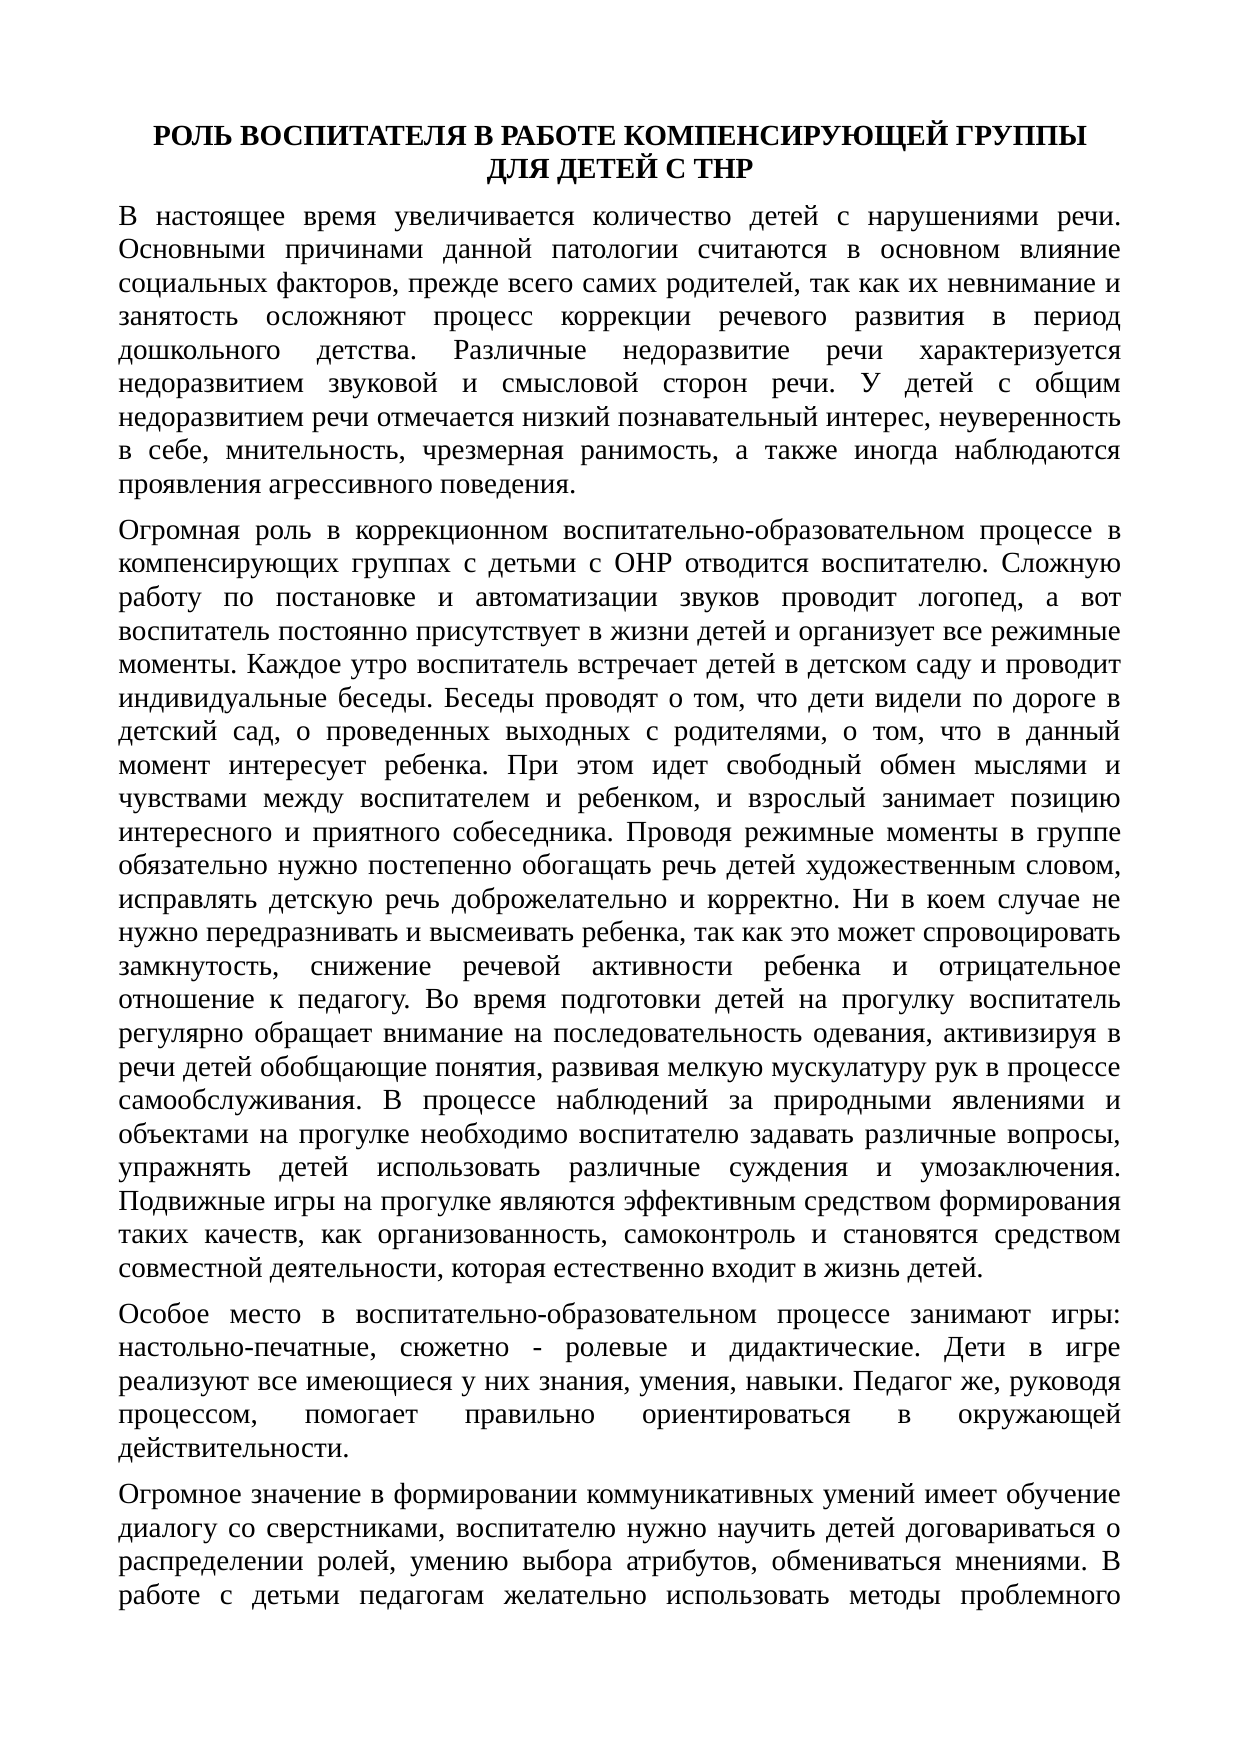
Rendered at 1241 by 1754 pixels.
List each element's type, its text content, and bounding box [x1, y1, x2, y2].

text Огромная роль в коррекционном воспитательно-образовательном процессе в компенсирующих группах с детьми с ОНР отводится воспитателю. Сложную работу по постановке и автоматизации звуков проводит логопед, а вот воспитатель постоянно присутствует в жизни детей и организует все режимные моменты. Каждое утро воспитатель встречает детей в детском саду и проводит индивидуальные беседы. Беседы проводят о том, что дети видели по дороге в детский сад, о проведенных выходных с родителями, о том, что в данный момент интересует ребенка. При этом идет свободный обмен мыслями и чувствами между воспитателем и ребенком, и взрослый занимает позицию интересного и приятного собеседника. Проводя режимные моменты в группе обязательно нужно постепенно обогащать речь детей художественным словом, исправлять детскую речь доброжелательно и корректно. Ни в коем случае не нужно передразнивать и высмеивать ребенка, так как это может спровоцировать замкнутость, снижение речевой активности ребенка и отрицательное отношение к педагогу. Во время подготовки детей на прогулку воспитатель регулярно обращает внимание на последовательность одевания, активизируя в речи детей обобщающие понятия, развивая мелкую мускулатуру рук в процессе самообслуживания. В процессе наблюдений за природными явлениями и объектами на прогулке необходимо воспитателю задавать различные вопросы, упражнять детей использовать различные суждения и умозаключения. Подвижные игры на прогулке являются эффективным средством формирования таких качеств, как организованность, самоконтроль и становятся средством совместной деятельности, которая естественно входит в жизнь детей. [118, 512, 1122, 1283]
text В настоящее время увеличивается количество детей с нарушениями речи. Основными причинами данной патологии считаются в основном влияние социальных факторов, прежде всего самих родителей, так как их невнимание и занятость осложняют процесс коррекции речевого развития в период дошкольного детства. Различные недоразвитие речи характеризуется недоразвитием звуковой и смысловой сторон речи. У детей с общим недоразвитием речи отмечается низкий познавательный интерес, неуверенность в себе, мнительность, чрезмерная ранимость, а также иногда наблюдаются проявления агрессивного поведения. [118, 198, 1122, 499]
text РОЛЬ ВОСПИТАТЕЛЯ В РАБОТЕ КОМПЕНСИРУЮЩЕЙ ГРУППЫ ДЛЯ ДЕТЕЙ С ТНР [118, 118, 1122, 185]
text Особое место в воспитательно-образовательном процессе занимают игры: настольно-печатные, сюжетно ‐ ролевые и дидактические. Дети в игре реализуют все имеющиеся у них знания, умения, навыки. Педагог же, руководя процессом, помогает правильно ориентироваться в окружающей действительности. [118, 1296, 1122, 1464]
text Огромное значение в формировании коммуникативных умений имеет обучение диалогу со сверстниками, воспитателю нужно научить детей договариваться о распределении ролей, умению выбора атрибутов, обмениваться мнениями. В работе с детьми педагогам желательно использовать методы проблемного [118, 1476, 1122, 1610]
